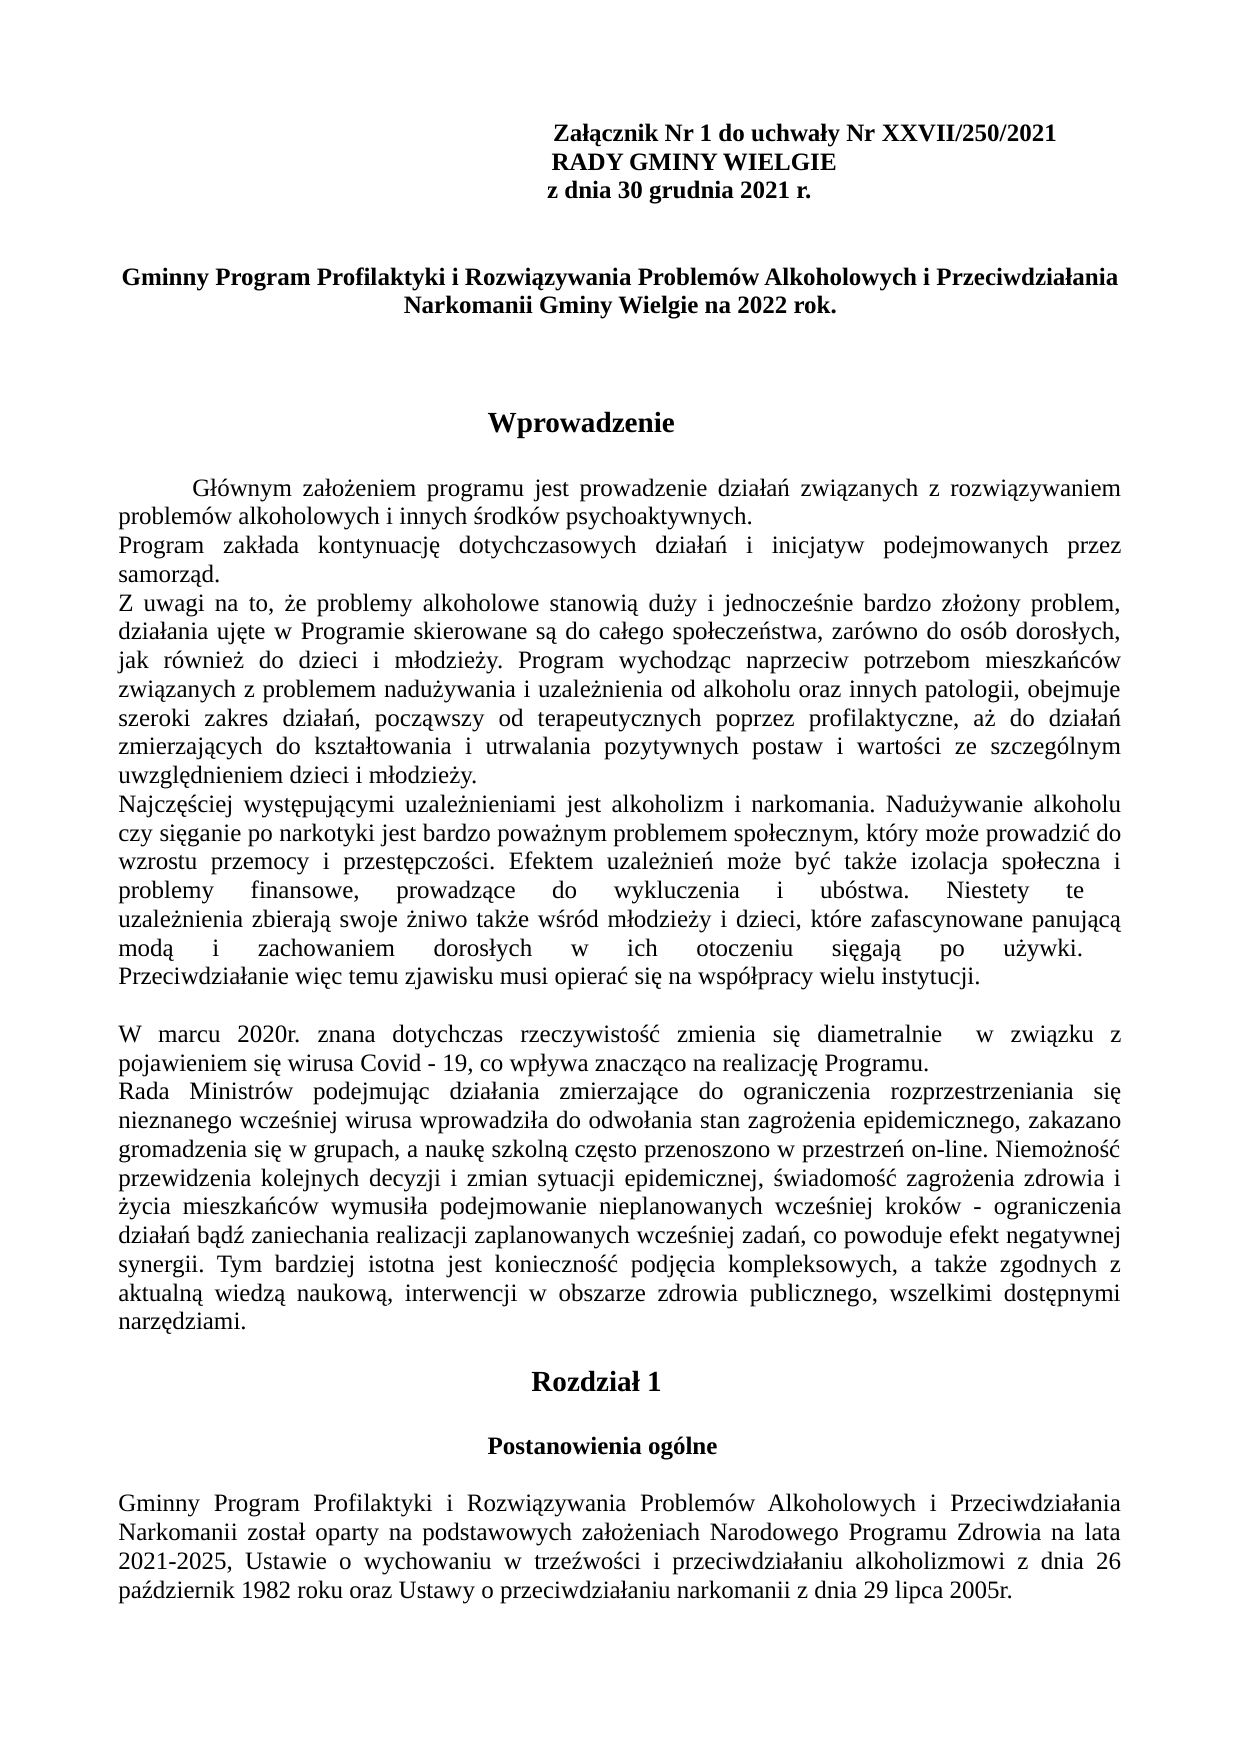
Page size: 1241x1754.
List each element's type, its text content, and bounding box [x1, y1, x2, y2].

text Z uwagi na to, że problemy alkoholowe stanowią duży i jednocześnie bardzo złożony problem, działania ujęte w Programie skierowane są do całego społeczeństwa, zarówno do osób dorosłych, jak również do dzieci i młodzieży. Program wychodząc naprzeciw potrzebom mieszkańców związanych z problemem nadużywania i uzależnienia od alkoholu oraz innych patologii, obejmuje szeroki zakres działań, począwszy od terapeutycznych poprzez profilaktyczne, aż do działań zmierzających do kształtowania i utrwalania pozytywnych postaw i wartości ze szczególnym uwzględnieniem dzieci i młodzieży. [118, 588, 1122, 789]
text Gminny Program Profilaktyki i Rozwiązywania Problemów Alkoholowych i Przeciwdziałania Narkomanii został oparty na podstawowych założeniach Narodowego Programu Zdrowia na lata 2021-2025, Ustawie o wychowaniu w trzeźwości i przeciwdziałaniu alkoholizmowi z dnia 26 październik 1982 roku oraz Ustawy o przeciwdziałaniu narkomanii z dnia 29 lipca 2005r. [118, 1488, 1122, 1603]
text Rozdział 1 [118, 1364, 1122, 1397]
text z dnia 30 grudnia 2021 r. [118, 176, 1122, 204]
text Najczęściej występującymi uzależnieniami jest alkoholizm i narkomania. Nadużywanie alkoholu czy sięganie po narkotyki jest bardzo poważnym problemem społecznym, który może prowadzić do wzrostu przemocy i przestępczości. Efektem uzależnień może być także izolacja społeczna i problemy finansowe, prowadzące do wykluczenia i ubóstwa. Niestety te uzależnienia zbierają swoje żniwo także wśród młodzieży i dzieci, które zafascynowane panującą modą i zachowaniem dorosłych w ich otoczeniu sięgają po używki. Przeciwdziałanie więc temu zjawisku musi opierać się na współpracy wielu instytucji. [118, 789, 1122, 990]
text Załącznik Nr 1 do uchwały Nr XXVII/250/2021 [118, 118, 1122, 147]
text Wprowadzenie [118, 406, 1122, 439]
text W marcu 2020r. znana dotychczas rzeczywistość zmienia się diametralnie w związku z pojawieniem się wirusa Covid - 19, co wpływa znacząco na realizację Programu. [118, 1019, 1122, 1076]
text Gminny Program Profilaktyki i Rozwiązywania Problemów Alkoholowych i Przeciwdziałania Narkomanii Gminy Wielgie na 2022 rok. [118, 262, 1122, 319]
text Głównym założeniem programu jest prowadzenie działań związanych z rozwiązywaniem problemów alkoholowych i innych środków psychoaktywnych. [118, 473, 1122, 530]
text RADY GMINY WIELGIE [118, 147, 1122, 176]
text Rada Ministrów podejmując działania zmierzające do ograniczenia rozprzestrzeniania się nieznanego wcześniej wirusa wprowadziła do odwołania stan zagrożenia epidemicznego, zakazano gromadzenia się w grupach, a naukę szkolną często przenoszono w przestrzeń on-line. Niemożność przewidzenia kolejnych decyzji i zmian sytuacji epidemicznej, świadomość zagrożenia zdrowia i życia mieszkańców wymusiła podejmowanie nieplanowanych wcześniej kroków - ograniczenia działań bądź zaniechania realizacji zaplanowanych wcześniej zadań, co powoduje efekt negatywnej synergii. Tym bardziej istotna jest konieczność podjęcia kompleksowych, a także zgodnych z aktualną wiedzą naukową, interwencji w obszarze zdrowia publicznego, wszelkimi dostępnymi narzędziami. [118, 1076, 1122, 1335]
text Postanowienia ogólne [118, 1431, 1122, 1460]
text Program zakłada kontynuację dotychczasowych działań i inicjatyw podejmowanych przez samorząd. [118, 530, 1122, 588]
